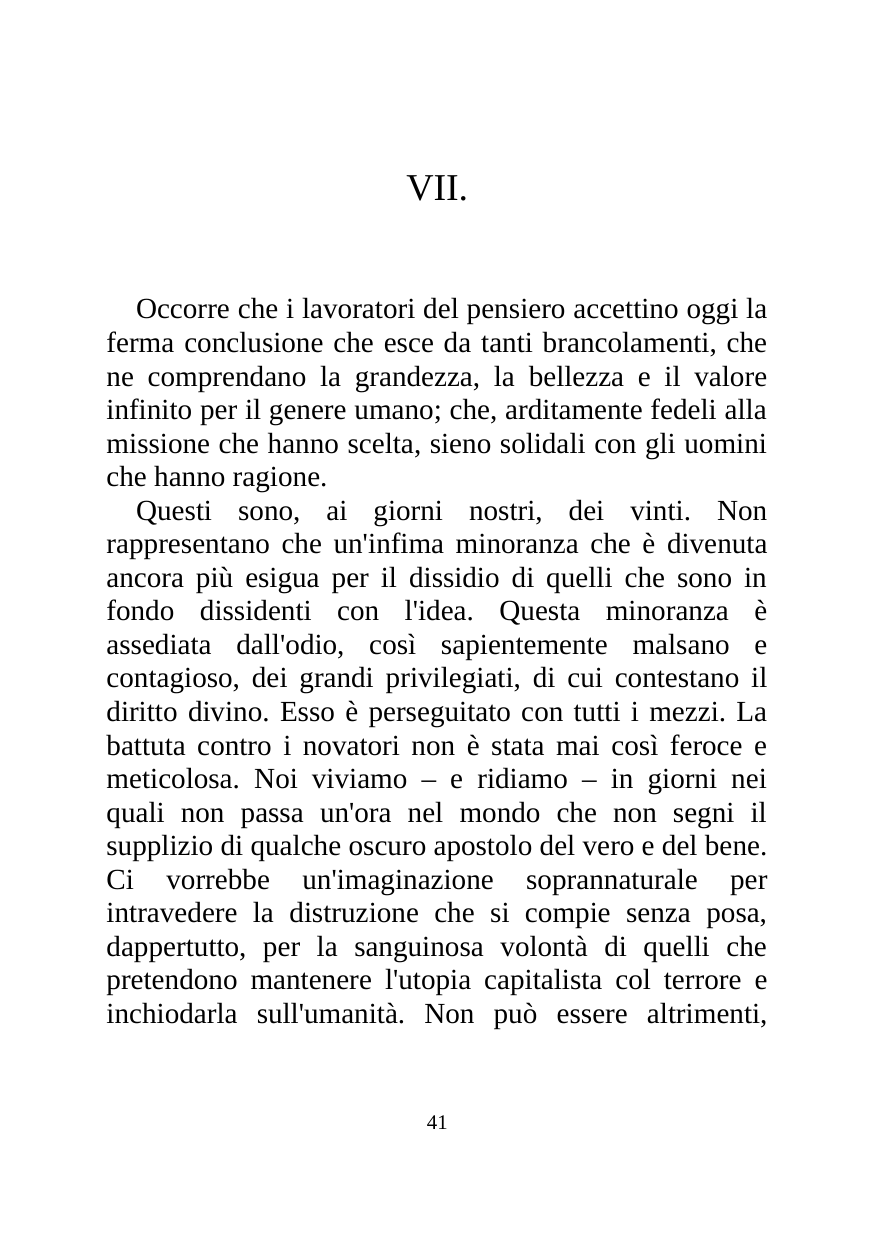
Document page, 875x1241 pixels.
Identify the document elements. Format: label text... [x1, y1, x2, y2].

text Questi sono, ai giorni nostri, dei vinti. Non rappresentano che un'infima minoranza che è divenuta ancora più esigua per il dissidio di quelli che sono in fondo dissidenti con l'idea. Questa minoranza è assediata dall'odio, così sapientemente malsano e contagioso, dei grandi privilegiati, di cui contestano il diritto divino. Esso è perseguitato con tutti i mezzi. La battuta contro i novatori non è stata mai così feroce e meticolosa. Noi viviamo – e ridiamo – in giorni nei quali non passa un'ora nel mondo che non segni il supplizio di qualche oscuro apostolo del vero e del bene. Ci vorrebbe un'imaginazione soprannaturale per intravedere la distruzione che si compie senza posa, dappertutto, per la sanguinosa volontà di quelli che pretendono mantenere l'utopia capitalista col terrore e inchiodarla sull'umanità. Non può essere altrimenti, [106, 493, 768, 1029]
subtitle VII. [106, 165, 768, 209]
text Occorre che i lavoratori del pensiero accettino oggi la ferma conclusione che esce da tanti brancolamenti, che ne comprendano la grandezza, la bellezza e il valore infinito per il genere umano; che, arditamente fedeli alla missione che hanno scelta, sieno solidali con gli uomini che hanno ragione. [106, 292, 768, 493]
